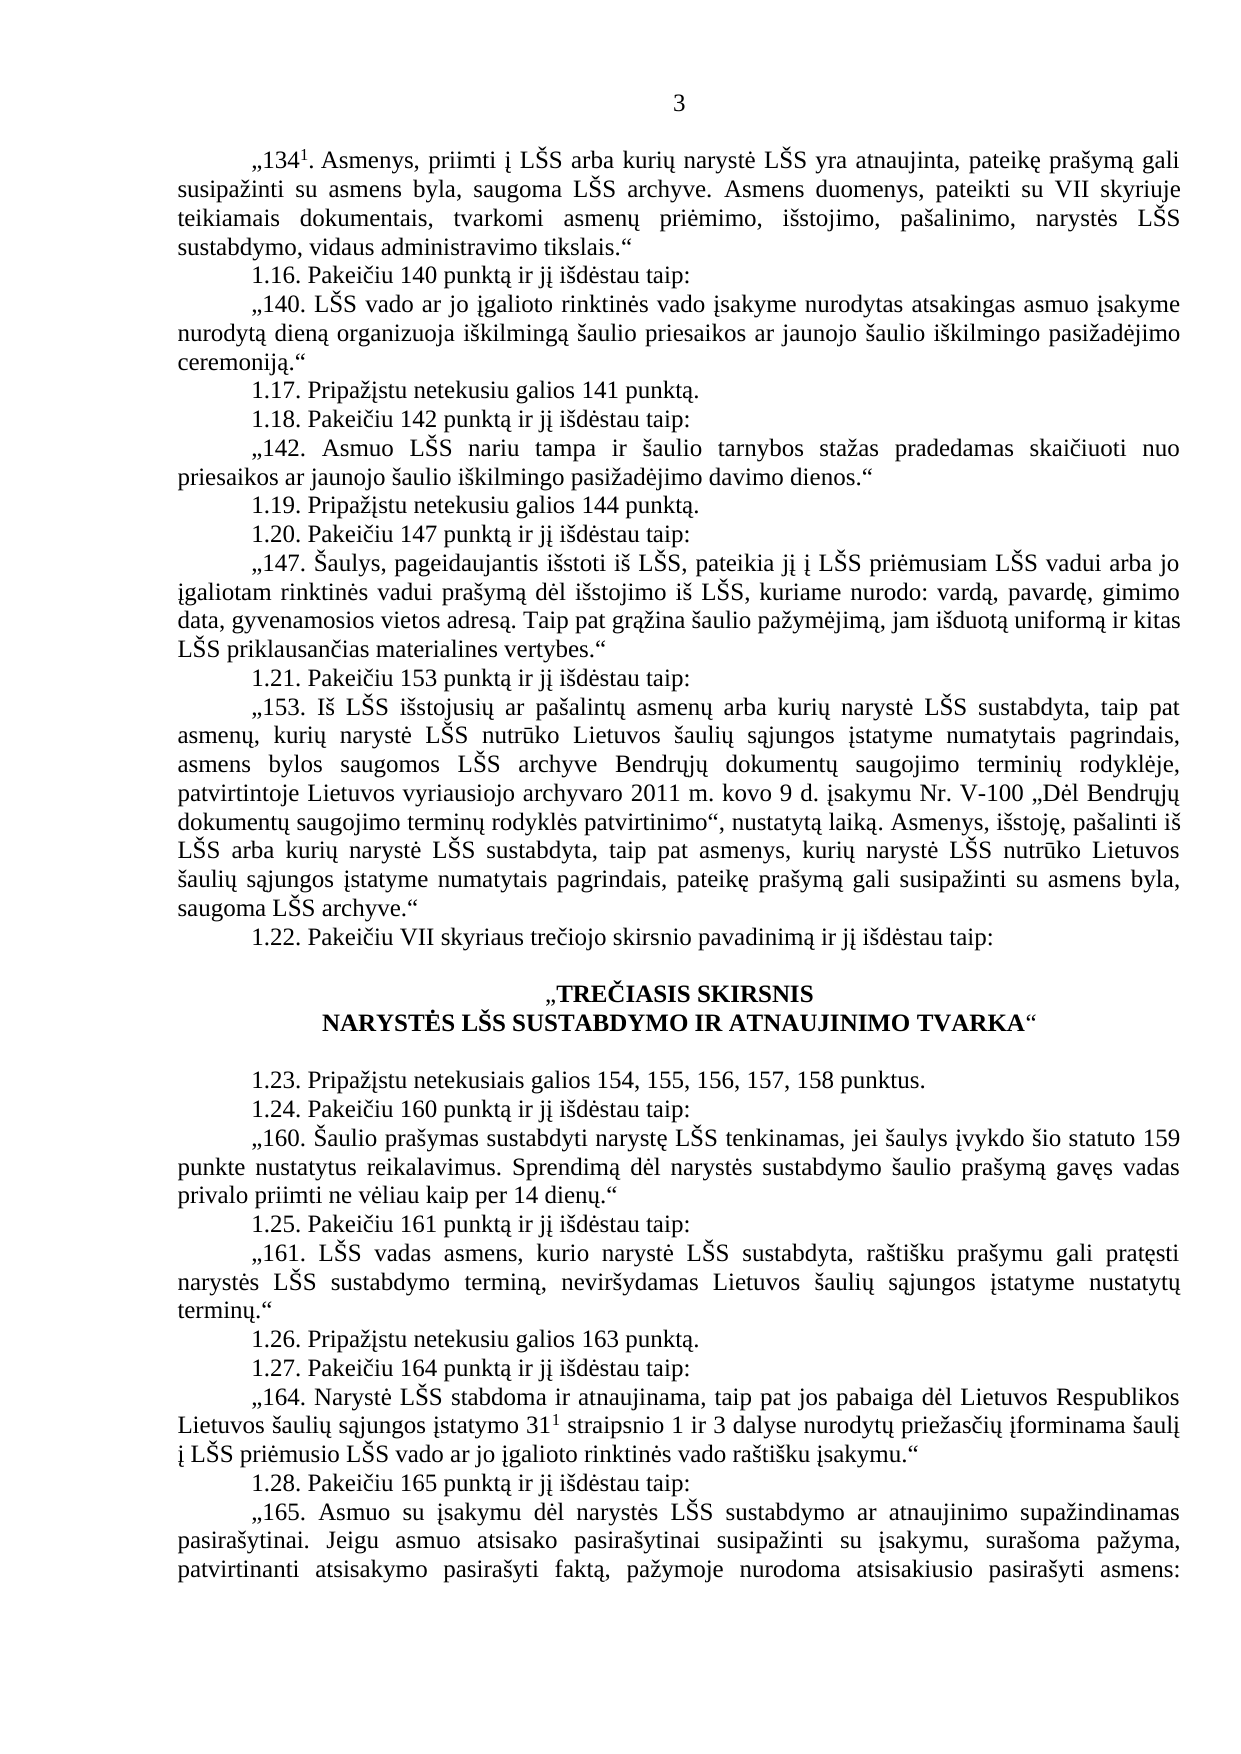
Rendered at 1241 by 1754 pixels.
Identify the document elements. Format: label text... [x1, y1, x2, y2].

text 1.28. Pakeičiu 165 punktą ir jį išdėstau taip: [177, 1468, 1181, 1497]
text 1.20. Pakeičiu 147 punktą ir jį išdėstau taip: [177, 519, 1181, 548]
text 1.24. Pakeičiu 160 punktą ir jį išdėstau taip: [177, 1094, 1181, 1123]
text „160. Šaulio prašymas sustabdyti narystę LŠS tenkinamas, jei šaulys įvykdo šio statuto 159 punkte nustatytus reikalavimus. Sprendimą dėl narystės sustabdymo šaulio prašymą gavęs vadas privalo priimti ne vėliau kaip per 14 dienų.“ [177, 1123, 1181, 1209]
text 1.22. Pakeičiu VII skyriaus trečiojo skirsnio pavadinimą ir jį išdėstau taip: [177, 922, 1181, 950]
text 1.23. Pripažįstu netekusiais galios 154, 155, 156, 157, 158 punktus. [177, 1065, 1181, 1094]
text „1341. Asmenys, priimti į LŠS arba kurių narystė LŠS yra atnaujinta, pateikę prašymą gali susipažinti su asmens byla, saugoma LŠS archyve. Asmens duomenys, pateikti su VII skyriuje teikiamais dokumentais, tvarkomi asmenų priėmimo, išstojimo, pašalinimo, narystės LŠS sustabdymo, vidaus administravimo tikslais.“ [177, 145, 1181, 260]
text 1.18. Pakeičiu 142 punktą ir jį išdėstau taip: [177, 404, 1181, 433]
text 1.17. Pripažįstu netekusiu galios 141 punktą. [177, 375, 1181, 404]
text „161. LŠS vadas asmens, kurio narystė LŠS sustabdyta, raštišku prašymu gali pratęsti narystės LŠS sustabdymo terminą, neviršydamas Lietuvos šaulių sąjungos įstatyme nustatytų terminų.“ [177, 1238, 1181, 1324]
text 1.27. Pakeičiu 164 punktą ir jį išdėstau taip: [177, 1353, 1181, 1382]
text 1.16. Pakeičiu 140 punktą ir jį išdėstau taip: [177, 260, 1181, 289]
text 1.26. Pripažįstu netekusiu galios 163 punktą. [177, 1324, 1181, 1353]
text 1.21. Pakeičiu 153 punktą ir jį išdėstau taip: [177, 663, 1181, 692]
text „142. Asmuo LŠS nariu tampa ir šaulio tarnybos stažas pradedamas skaičiuoti nuo priesaikos ar jaunojo šaulio iškilmingo pasižadėjimo davimo dienos.“ [177, 433, 1181, 490]
text „140. LŠS vado ar jo įgalioto rinktinės vado įsakyme nurodytas atsakingas asmuo įsakyme nurodytą dieną organizuoja iškilmingą šaulio priesaikos ar jaunojo šaulio iškilmingo pasižadėjimo ceremoniją.“ [177, 289, 1181, 375]
text „TREČIASIS SKIRSNIS [177, 979, 1181, 1008]
text 1.25. Pakeičiu 161 punktą ir jį išdėstau taip: [177, 1209, 1181, 1238]
text NARYSTĖS LŠS SUSTABDYMO IR ATNAUJINIMO TVARKA“ [177, 1008, 1181, 1037]
text „153. Iš LŠS išstojusių ar pašalintų asmenų arba kurių narystė LŠS sustabdyta, taip pat asmenų, kurių narystė LŠS nutrūko Lietuvos šaulių sąjungos įstatyme numatytais pagrindais, asmens bylos saugomos LŠS archyve Bendrųjų dokumentų saugojimo terminių rodyklėje, patvirtintoje Lietuvos vyriausiojo archyvaro 2011 m. kovo 9 d. įsakymu Nr. V-100 „Dėl Bendrųjų dokumentų saugojimo terminų rodyklės patvirtinimo“, nustatytą laiką. Asmenys, išstoję, pašalinti iš LŠS arba kurių narystė LŠS sustabdyta, taip pat asmenys, kurių narystė LŠS nutrūko Lietuvos šaulių sąjungos įstatyme numatytais pagrindais, pateikę prašymą gali susipažinti su asmens byla, saugoma LŠS archyve.“ [177, 692, 1181, 922]
text „165. Asmuo su įsakymu dėl narystės LŠS sustabdymo ar atnaujinimo supažindinamas pasirašytinai. Jeigu asmuo atsisako pasirašytinai susipažinti su įsakymu, surašoma pažyma, patvirtinanti atsisakymo pasirašyti faktą, pažymoje nurodoma atsisakiusio pasirašyti asmens: [177, 1497, 1181, 1583]
text „147. Šaulys, pageidaujantis išstoti iš LŠS, pateikia jį į LŠS priėmusiam LŠS vadui arba jo įgaliotam rinktinės vadui prašymą dėl išstojimo iš LŠS, kuriame nurodo: vardą, pavardę, gimimo data, gyvenamosios vietos adresą. Taip pat grąžina šaulio pažymėjimą, jam išduotą uniformą ir kitas LŠS priklausančias materialines vertybes.“ [177, 548, 1181, 663]
text 1.19. Pripažįstu netekusiu galios 144 punktą. [177, 490, 1181, 519]
text „164. Narystė LŠS stabdoma ir atnaujinama, taip pat jos pabaiga dėl Lietuvos Respublikos Lietuvos šaulių sąjungos įstatymo 311 straipsnio 1 ir 3 dalyse nurodytų priežasčių įforminama šaulį į LŠS priėmusio LŠS vado ar jo įgalioto rinktinės vado raštišku įsakymu.“ [177, 1382, 1181, 1468]
